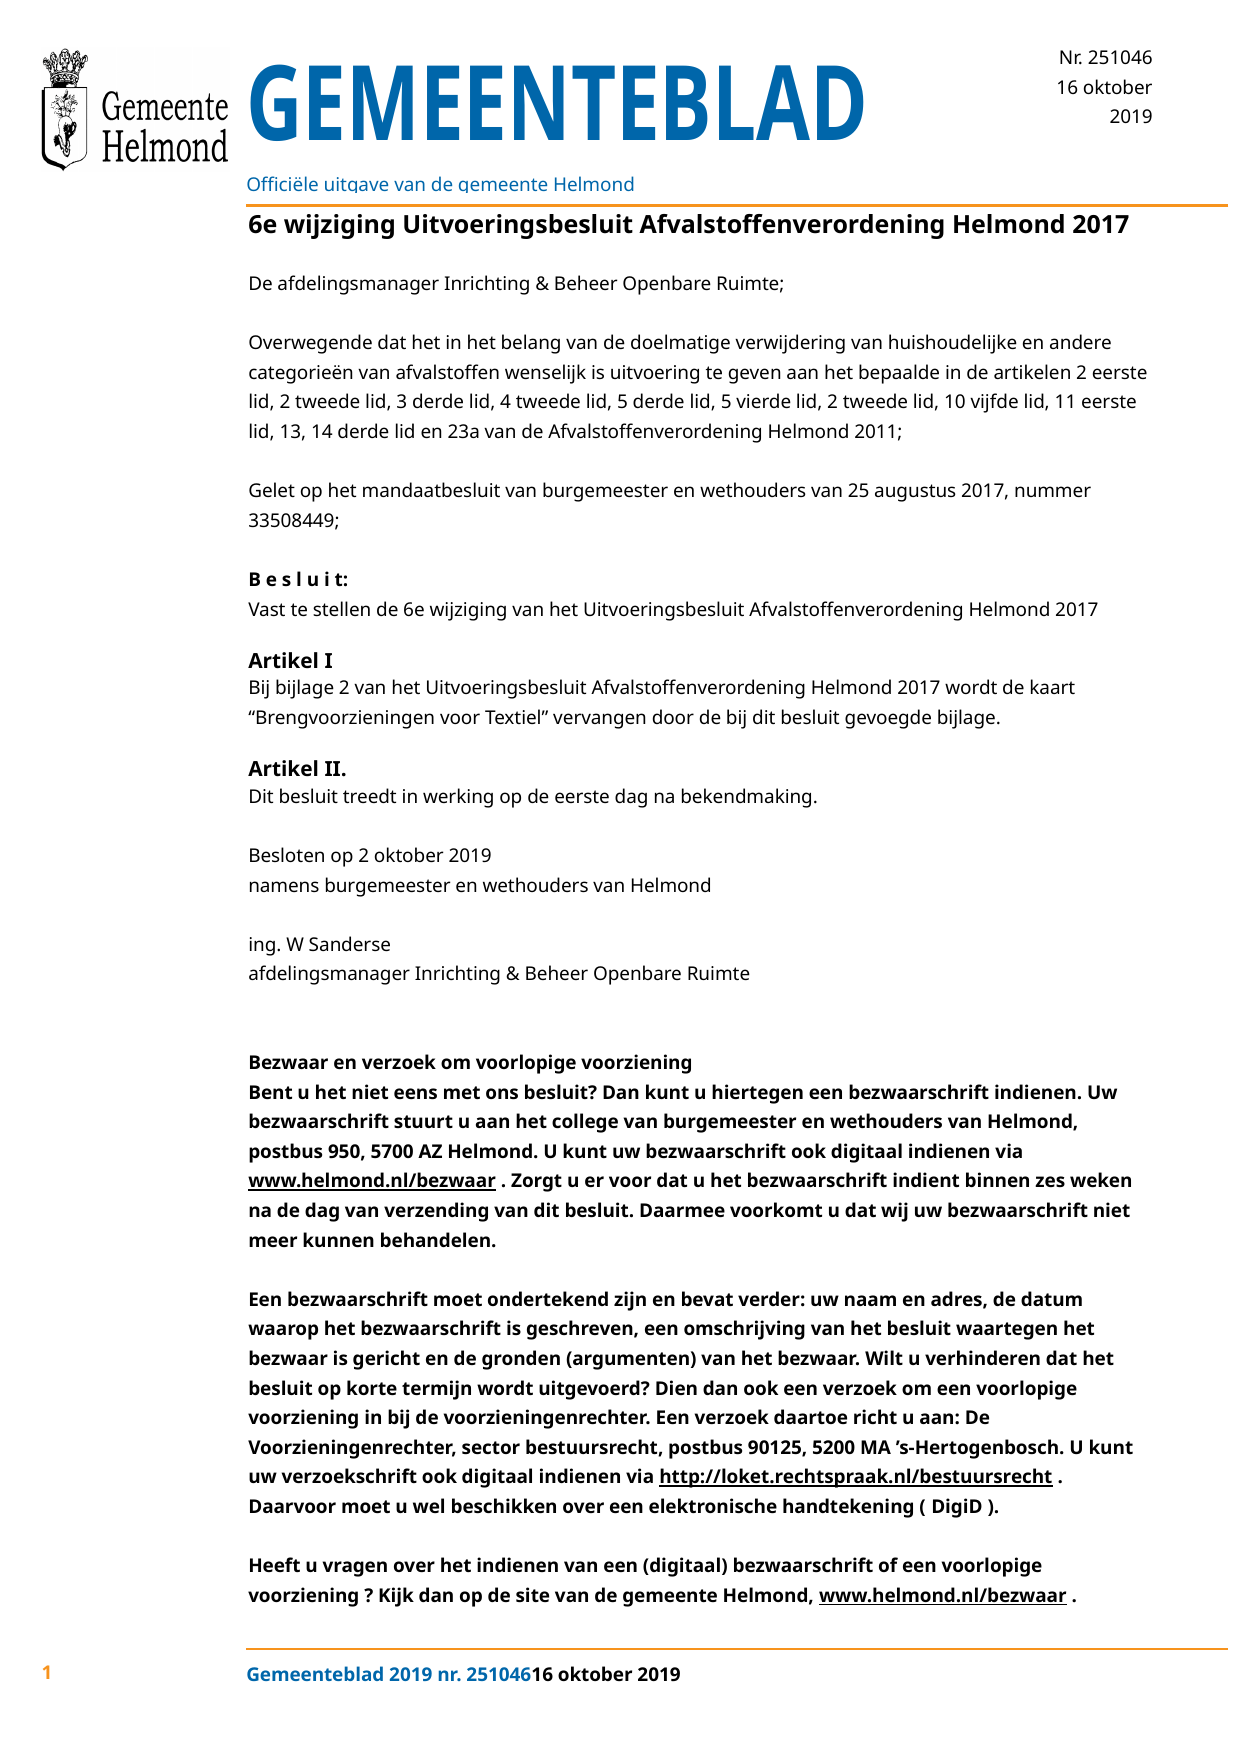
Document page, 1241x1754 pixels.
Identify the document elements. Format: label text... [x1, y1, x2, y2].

text Heeft u vragen over het indienen van een (digitaal) bezwaarschrift of een voorlopige voorziening ? Kijk dan op de site van de gemeente Helmond, www.helmond.nl/bezwaar . [248, 1552, 1152, 1607]
text Bij bijlage 2 van het Uitvoeringsbesluit Afvalstoffenverordening Helmond 2017 wordt de kaart “Brengvoorzieningen voor Textiel” vervangen door de bij dit besluit gevoegde bijlage. [248, 674, 1152, 730]
text 6e wijziging Uitvoeringsbesluit Afvalstoffenverordening Helmond 2017 [248, 207, 1152, 241]
text Artikel I [248, 646, 1152, 674]
text Besloten op 2 oktober 2019 [248, 842, 1152, 868]
text Vast te stellen de 6e wijziging van het Uitvoeringsbesluit Afvalstoffenverordening Helmond 2017 [248, 596, 1152, 621]
text Overwegende dat het in het belang van de doelmatige verwijdering van huishoudelijke en andere categorieën van afvalstoffen wenselijk is uitvoering te geven aan het bepaalde in de artikelen 2 eerste lid, 2 tweede lid, 3 derde lid, 4 tweede lid, 5 derde lid, 5 vierde lid, 2 tweede lid, 10 vijfde lid, 11 eerste lid, 13, 14 derde lid en 23a van de Afvalstoffenverordening Helmond 2011; [248, 329, 1152, 444]
text B e s l u i t: [248, 566, 1152, 592]
picture [41, 47, 231, 172]
text Artikel II. [248, 754, 1152, 783]
text afdelingsmanager Inrichting & Beheer Openbare Ruimte [248, 961, 1152, 986]
text namens burgemeester en wethouders van Helmond [248, 872, 1152, 897]
text Dit besluit treedt in werking op de eerste dag na bekendmaking. [248, 783, 1152, 809]
text Bent u het niet eens met ons besluit? Dan kunt u hiertegen een bezwaarschrift indienen. Uw bezwaarschrift stuurt u aan het college van burgemeester en wethouders van Helmond, postbus 950, 5700 AZ Helmond. U kunt uw bezwaarschrift ook digitaal indienen via www.helmond.nl/bezwaar . Zorgt u er voor dat u het bezwaarschrift indient binnen zes weken na de dag van verzending van dit besluit. Daarmee voorkomt u dat wij uw bezwaarschrift niet meer kunnen behandelen. [248, 1079, 1152, 1252]
text Bezwaar en verzoek om voorlopige voorziening [248, 1049, 1152, 1075]
text Een bezwaarschrift moet ondertekend zijn en bevat verder: uw naam en adres, de datum waarop het bezwaarschrift is geschreven, een omschrijving van het besluit waartegen het bezwaar is gericht en de gronden (argumenten) van het bezwaar. Wilt u verhinderen dat het besluit op korte termijn wordt uitgevoerd? Dien dan ook een verzoek om een voorlopige voorziening in bij de voorzieningenrechter. Een verzoek daartoe richt u aan: De Voorzieningenrechter, sector bestuursrecht, postbus 90125, 5200 MA ’s-Hertogenbosch. U kunt uw verzoekschrift ook digitaal indienen via http://loket.rechtspraak.nl/bestuursrecht . Daarvoor moet u wel beschikken over een elektronische handtekening ( DigiD ). [248, 1286, 1152, 1519]
text ing. W Sanderse [248, 931, 1152, 957]
text Gelet op het mandaatbesluit van burgemeester en wethouders van 25 augustus 2017, nummer 33508449; [248, 477, 1152, 533]
text De afdelingsmanager Inrichting & Beheer Openbare Ruimte; [248, 270, 1152, 296]
